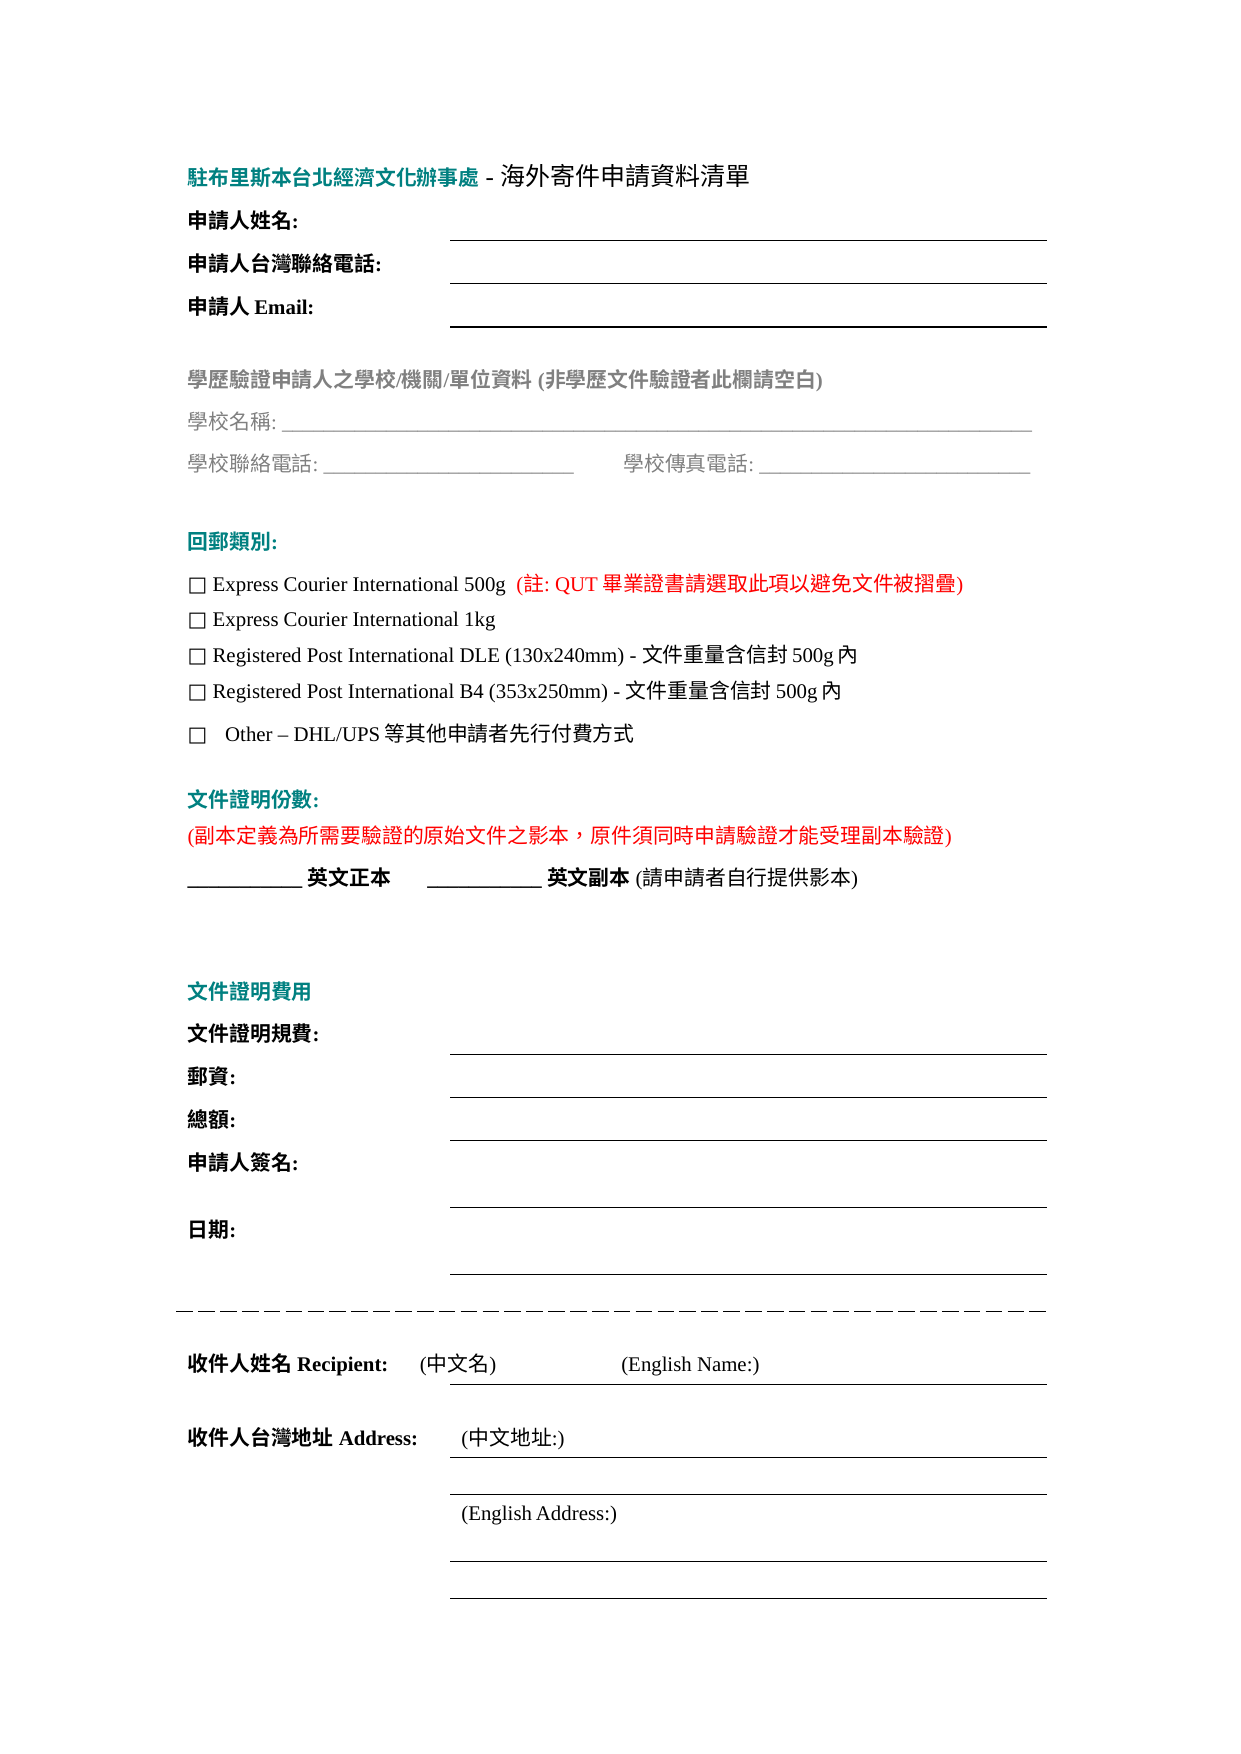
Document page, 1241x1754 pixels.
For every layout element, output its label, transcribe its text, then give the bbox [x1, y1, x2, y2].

table_header 文件證明費用 [176, 969, 450, 1011]
table_cell Other – DHL/UPS等其他申請者先行付費方式 文件證明份數: (副本定義為所需要驗證的原始文件之影本，原件須同時申請驗證才能受理副本驗證) [176, 711, 1047, 855]
text 駐布里斯本台北經濟文化辦事處 - 海外寄件申請資料清單 [187, 156, 1053, 192]
table_cell [450, 1141, 1047, 1207]
table_header [450, 198, 1047, 240]
table_cell [450, 1055, 1047, 1097]
table_cell [176, 1274, 1047, 1311]
table_cell 學校聯絡電話: ________________________ [176, 442, 612, 484]
table_cell [450, 1458, 1047, 1494]
table_cell 收件人姓名 Recipient: (中文名) (English Name:) [176, 1311, 1047, 1384]
table_cell 申請人簽名: [176, 1140, 450, 1207]
table_cell 學校名稱: ________________________________________________________________________ [176, 400, 1047, 442]
table_cell [450, 241, 1047, 283]
table_cell ___________ 英文正本 ___________ 英文副本 (請申請者自行提供影本) [176, 855, 1056, 897]
table_cell [176, 898, 1056, 933]
table_cell □ Express Courier International 500g (註: QUT畢業證書請選取此項以避免文件被摺疊) □ Express Courier International 1kg □ Registered Post International DLE (130x240mm) - 文件重量含信封500g內 □ Registered Post International B4 (353x250mm) - 文件重量含信封500g內 [176, 562, 1056, 711]
table_cell 日期: [176, 1207, 450, 1274]
table_cell 申請人台灣聯絡電話: [176, 240, 450, 283]
table_cell 文件證明規費: [176, 1011, 450, 1053]
table_cell [450, 1562, 1047, 1598]
table_cell [176, 1494, 450, 1561]
table_cell [450, 1011, 1047, 1053]
table_cell 收件人台灣地址 Address: [176, 1384, 450, 1457]
table_cell (中文地址:) [450, 1385, 1047, 1457]
table_cell [450, 284, 1047, 326]
table_cell 總額: [176, 1097, 450, 1140]
table_cell [450, 1208, 1047, 1274]
table_cell 申請人Email: [176, 283, 450, 326]
table_cell 學校傳真電話: __________________________ [612, 442, 1047, 484]
table_cell (English Address:) [450, 1495, 1047, 1561]
table_cell [1047, 711, 1056, 855]
table_header [450, 969, 1047, 1011]
table_cell [176, 1457, 450, 1494]
table_header [1047, 520, 1056, 562]
table_header 申請人姓名: [176, 198, 450, 240]
table_cell [176, 1561, 450, 1598]
table_cell 學歷驗證申請人之學校/機關/單位資料 (非學歷文件驗證者此欄請空白) [176, 326, 1047, 399]
table_header 回郵類別: [176, 520, 1047, 562]
table_cell [450, 1098, 1047, 1140]
table_cell 郵資: [176, 1054, 450, 1097]
